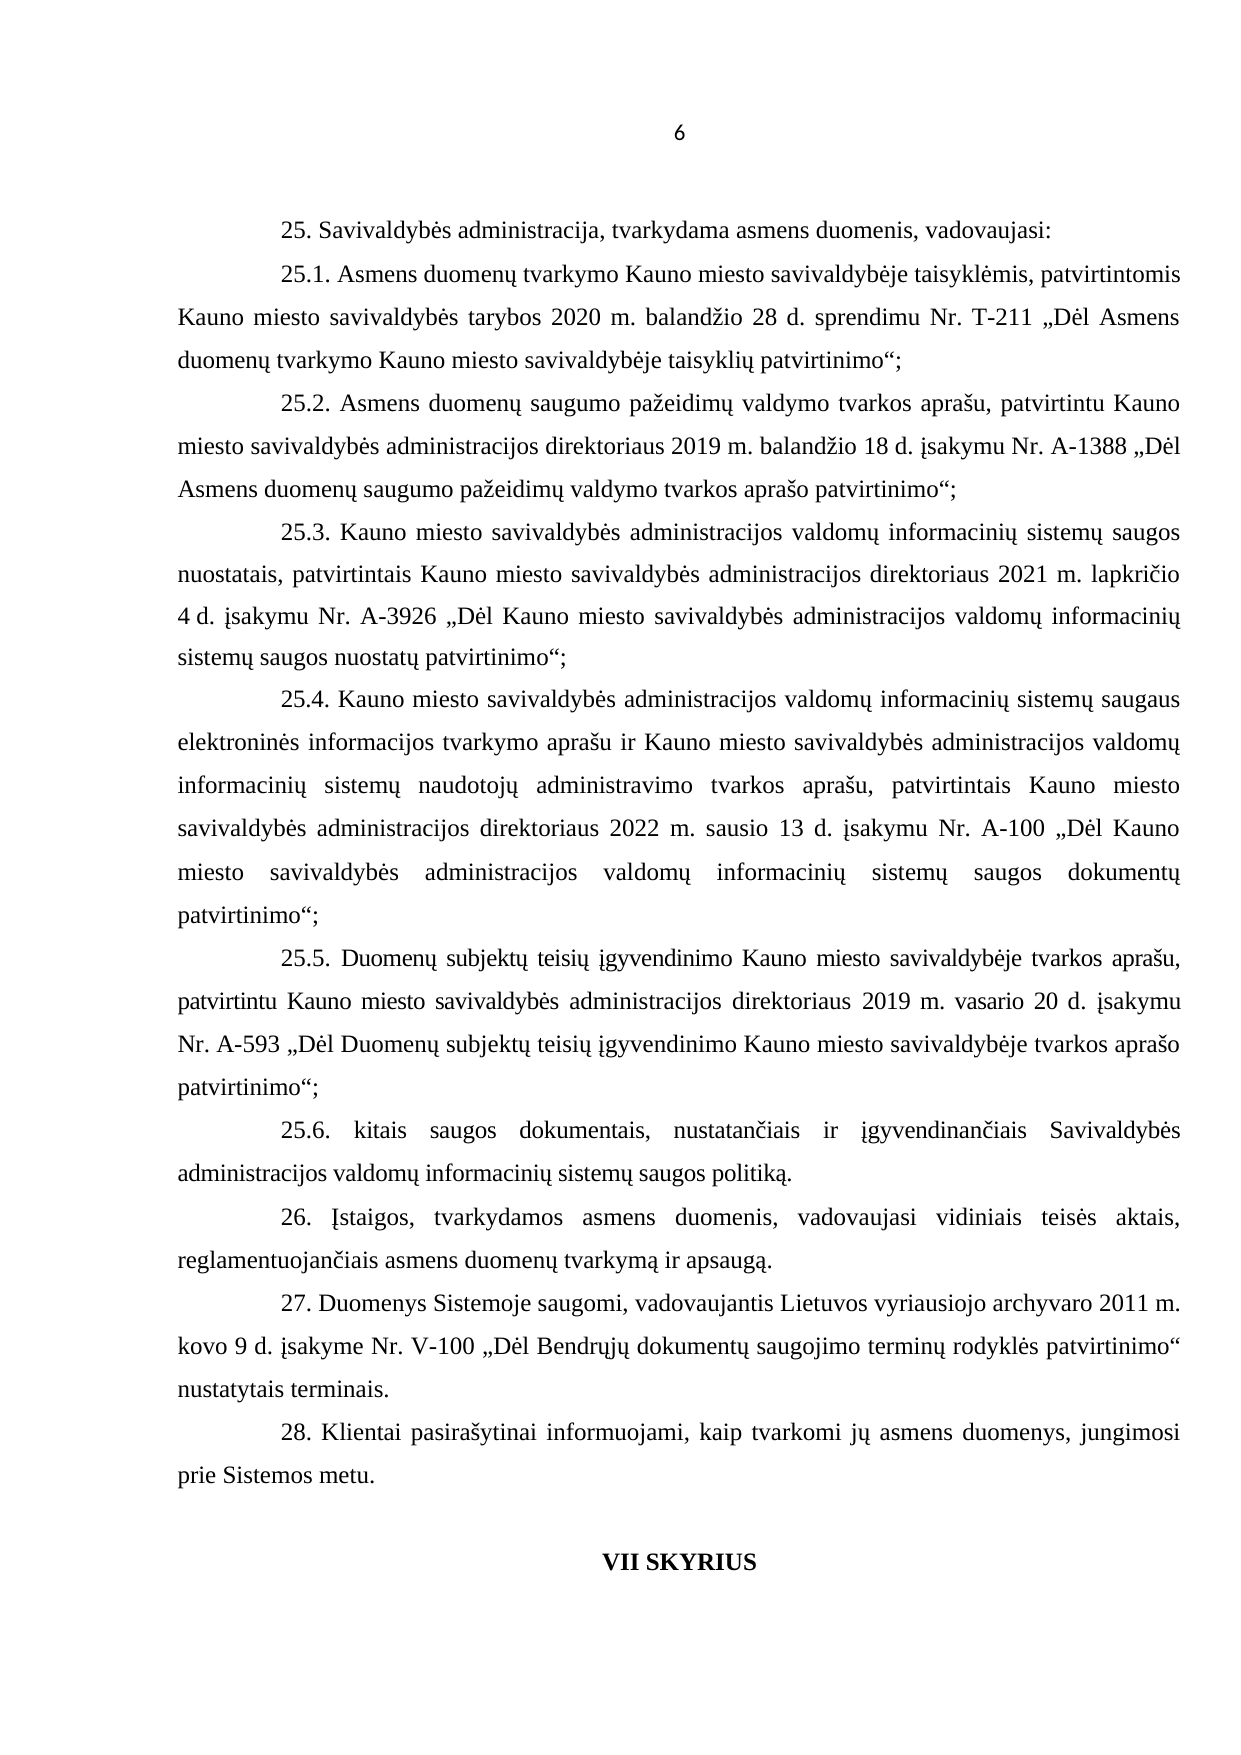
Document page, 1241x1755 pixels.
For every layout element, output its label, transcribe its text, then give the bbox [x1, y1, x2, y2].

text 25.3. Kauno miesto savivaldybės administracijos valdomų informacinių sistemų saugos nuostatais, patvirtintais Kauno miesto savivaldybės administracijos direktoriaus 2021 m. lapkričio 4 d. įsakymu Nr. A-3926 „Dėl Kauno miesto savivaldybės administracijos valdomų informacinių sistemų saugos nuostatų patvirtinimo“; [177, 517, 1181, 671]
text 25.2. Asmens duomenų saugumo pažeidimų valdymo tvarkos aprašu, patvirtintu Kauno miesto savivaldybės administracijos direktoriaus 2019 m. balandžio 18 d. įsakymu Nr. A-1388 „Dėl Asmens duomenų saugumo pažeidimų valdymo tvarkos aprašo patvirtinimo“; [177, 388, 1181, 503]
text 25.5. Duomenų subjektų teisių įgyvendinimo Kauno miesto savivaldybėje tvarkos aprašu, patvirtintu Kauno miesto savivaldybės administracijos direktoriaus 2019 m. vasario 20 d. įsakymu Nr. A-593 „Dėl Duomenų subjektų teisių įgyvendinimo Kauno miesto savivaldybėje tvarkos aprašo patvirtinimo“; [177, 943, 1181, 1101]
text VII SKYRIUS [177, 1547, 1181, 1575]
text 25. Savivaldybės administracija, tvarkydama asmens duomenis, vadovaujasi: [177, 216, 1181, 244]
text 25.4. Kauno miesto savivaldybės administracijos valdomų informacinių sistemų saugaus elektroninės informacijos tvarkymo aprašu ir Kauno miesto savivaldybės administracijos valdomų informacinių sistemų naudotojų administravimo tvarkos aprašu, patvirtintais Kauno miesto savivaldybės administracijos direktoriaus 2022 m. sausio 13 d. įsakymu Nr. A-100 „Dėl Kauno miesto savivaldybės administracijos valdomų informacinių sistemų saugos dokumentų patvirtinimo“; [177, 684, 1181, 928]
text 25.1. Asmens duomenų tvarkymo Kauno miesto savivaldybėje taisyklėmis, patvirtintomis Kauno miesto savivaldybės tarybos 2020 m. balandžio 28 d. sprendimu Nr. T-211 „Dėl Asmens duomenų tvarkymo Kauno miesto savivaldybėje taisyklių patvirtinimo“; [177, 259, 1181, 374]
text 25.6. kitais saugos dokumentais, nustatančiais ir įgyvendinančiais Savivaldybės administracijos valdomų informacinių sistemų saugos politiką. [177, 1115, 1181, 1187]
text 27. Duomenys Sistemoje saugomi, vadovaujantis Lietuvos vyriausiojo archyvaro 2011 m. kovo 9 d. įsakyme Nr. V-100 „Dėl Bendrųjų dokumentų saugojimo terminų rodyklės patvirtinimo“ nustatytais terminais. [177, 1288, 1181, 1403]
text 26. Įstaigos, tvarkydamos asmens duomenis, vadovaujasi vidiniais teisės aktais, reglamentuojančiais asmens duomenų tvarkymą ir apsaugą. [177, 1202, 1181, 1273]
text 28. Klientai pasirašytinai informuojami, kaip tvarkomi jų asmens duomenys, jungimosi prie Sistemos metu. [177, 1417, 1181, 1489]
